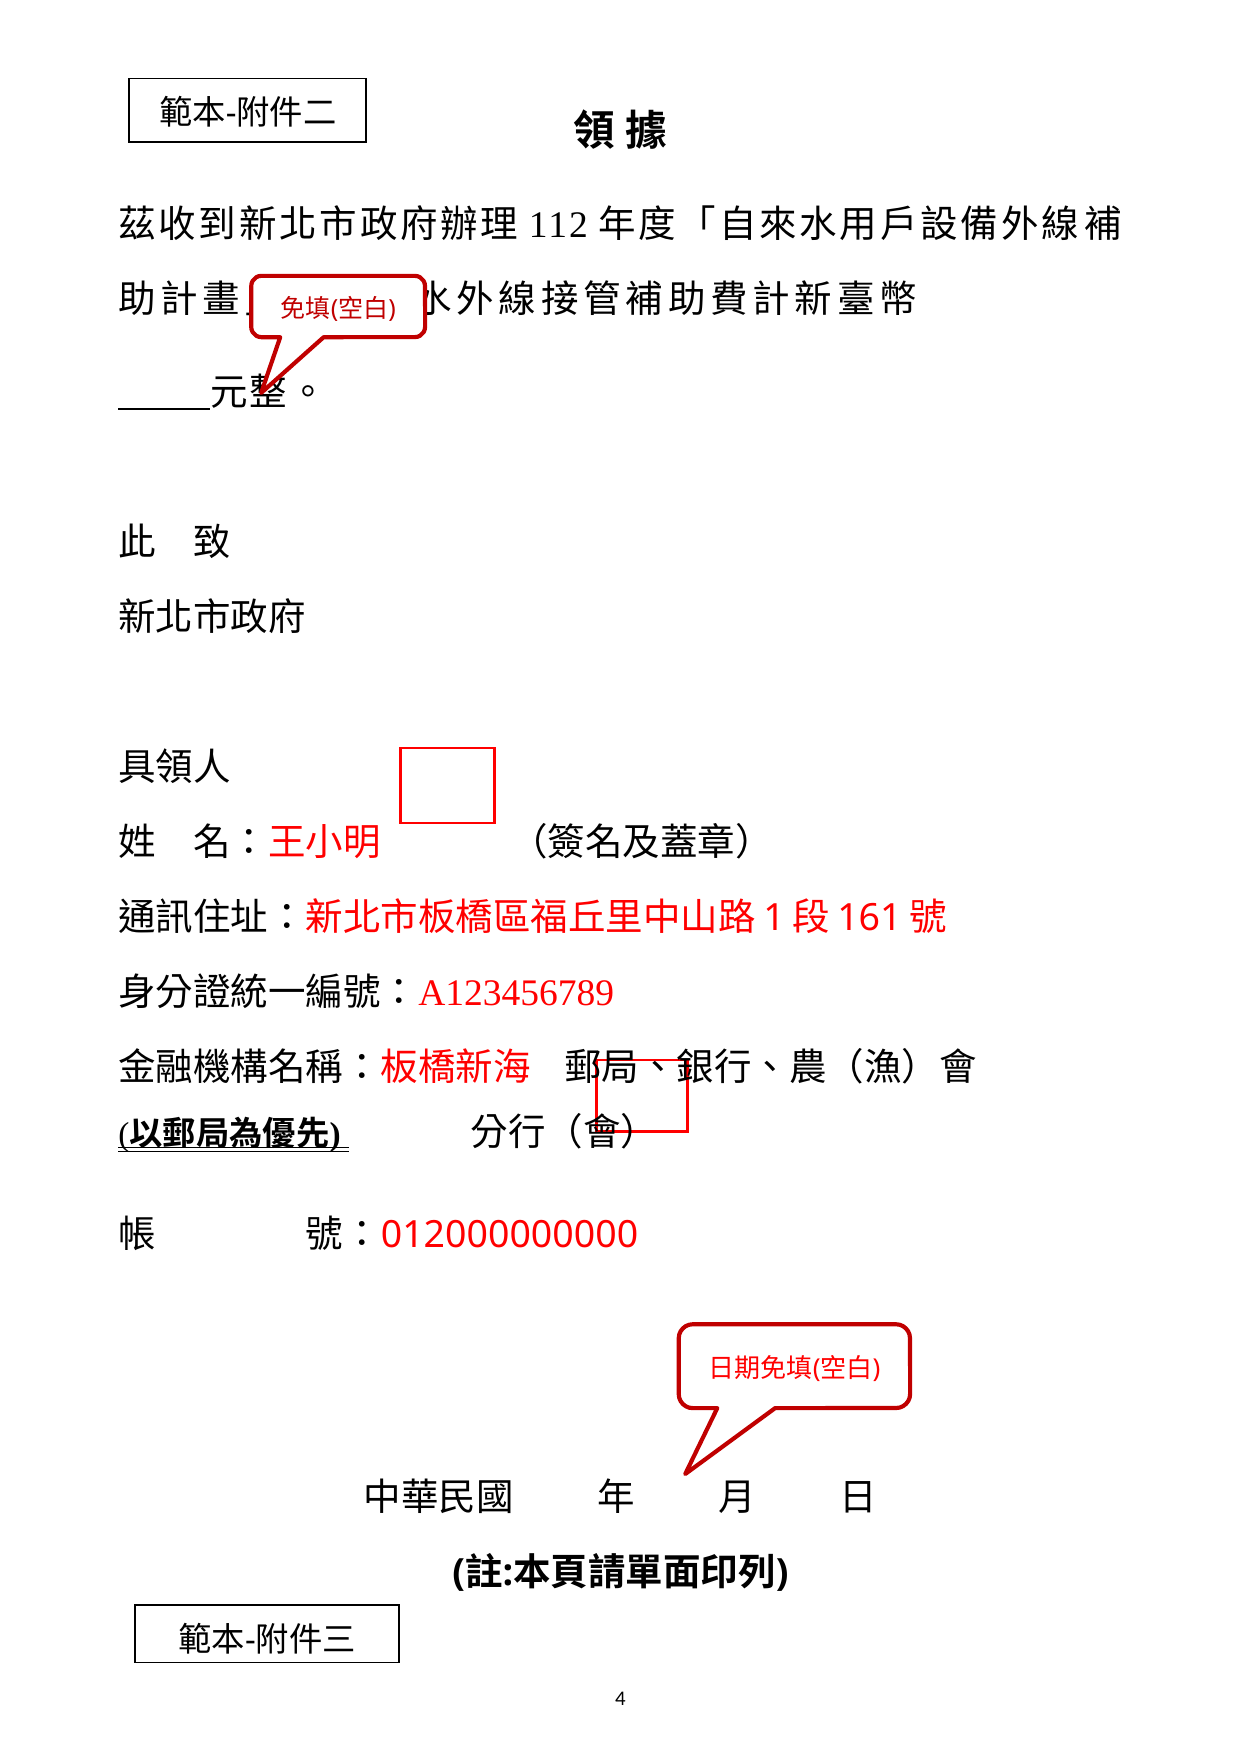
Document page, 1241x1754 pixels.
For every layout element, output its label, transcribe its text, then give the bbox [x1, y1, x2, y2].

text (以郵局為優先) 分行（會） [118, 1102, 1122, 1156]
text 茲收到新北市政府辦理112年度「自來水用戶設備外線補助計畫」之自來水外線接管補助費計新臺幣 [118, 183, 1122, 333]
text 新北市政府 [118, 577, 1122, 652]
text 帳 號：012000000000 [118, 1194, 1122, 1269]
text 姓 名：王小明 （簽名及蓋章） [118, 802, 1122, 877]
text 身分證統一編號：A123456789 [118, 952, 1122, 1027]
text (註:本頁請單面印列) [118, 1531, 1122, 1606]
text 範本-附件二 [144, 86, 351, 134]
text 免填(空白) [269, 288, 407, 324]
text 日期免填(空白) [698, 1347, 891, 1385]
text 具領人 [118, 727, 1122, 802]
text 此 致 [118, 502, 1122, 577]
text 金融機構名稱：板橋新海 郵局、銀行、農（漁）會 [118, 1027, 1122, 1102]
text 領 據 [118, 89, 1122, 164]
text 範本-附件三 [150, 1613, 384, 1655]
text 中華民國 年 月 日 [118, 1456, 1122, 1531]
text 通訊住址：新北市板橋區福丘里中山路1段161號 [118, 877, 1122, 952]
text 元整。 [118, 352, 1122, 427]
